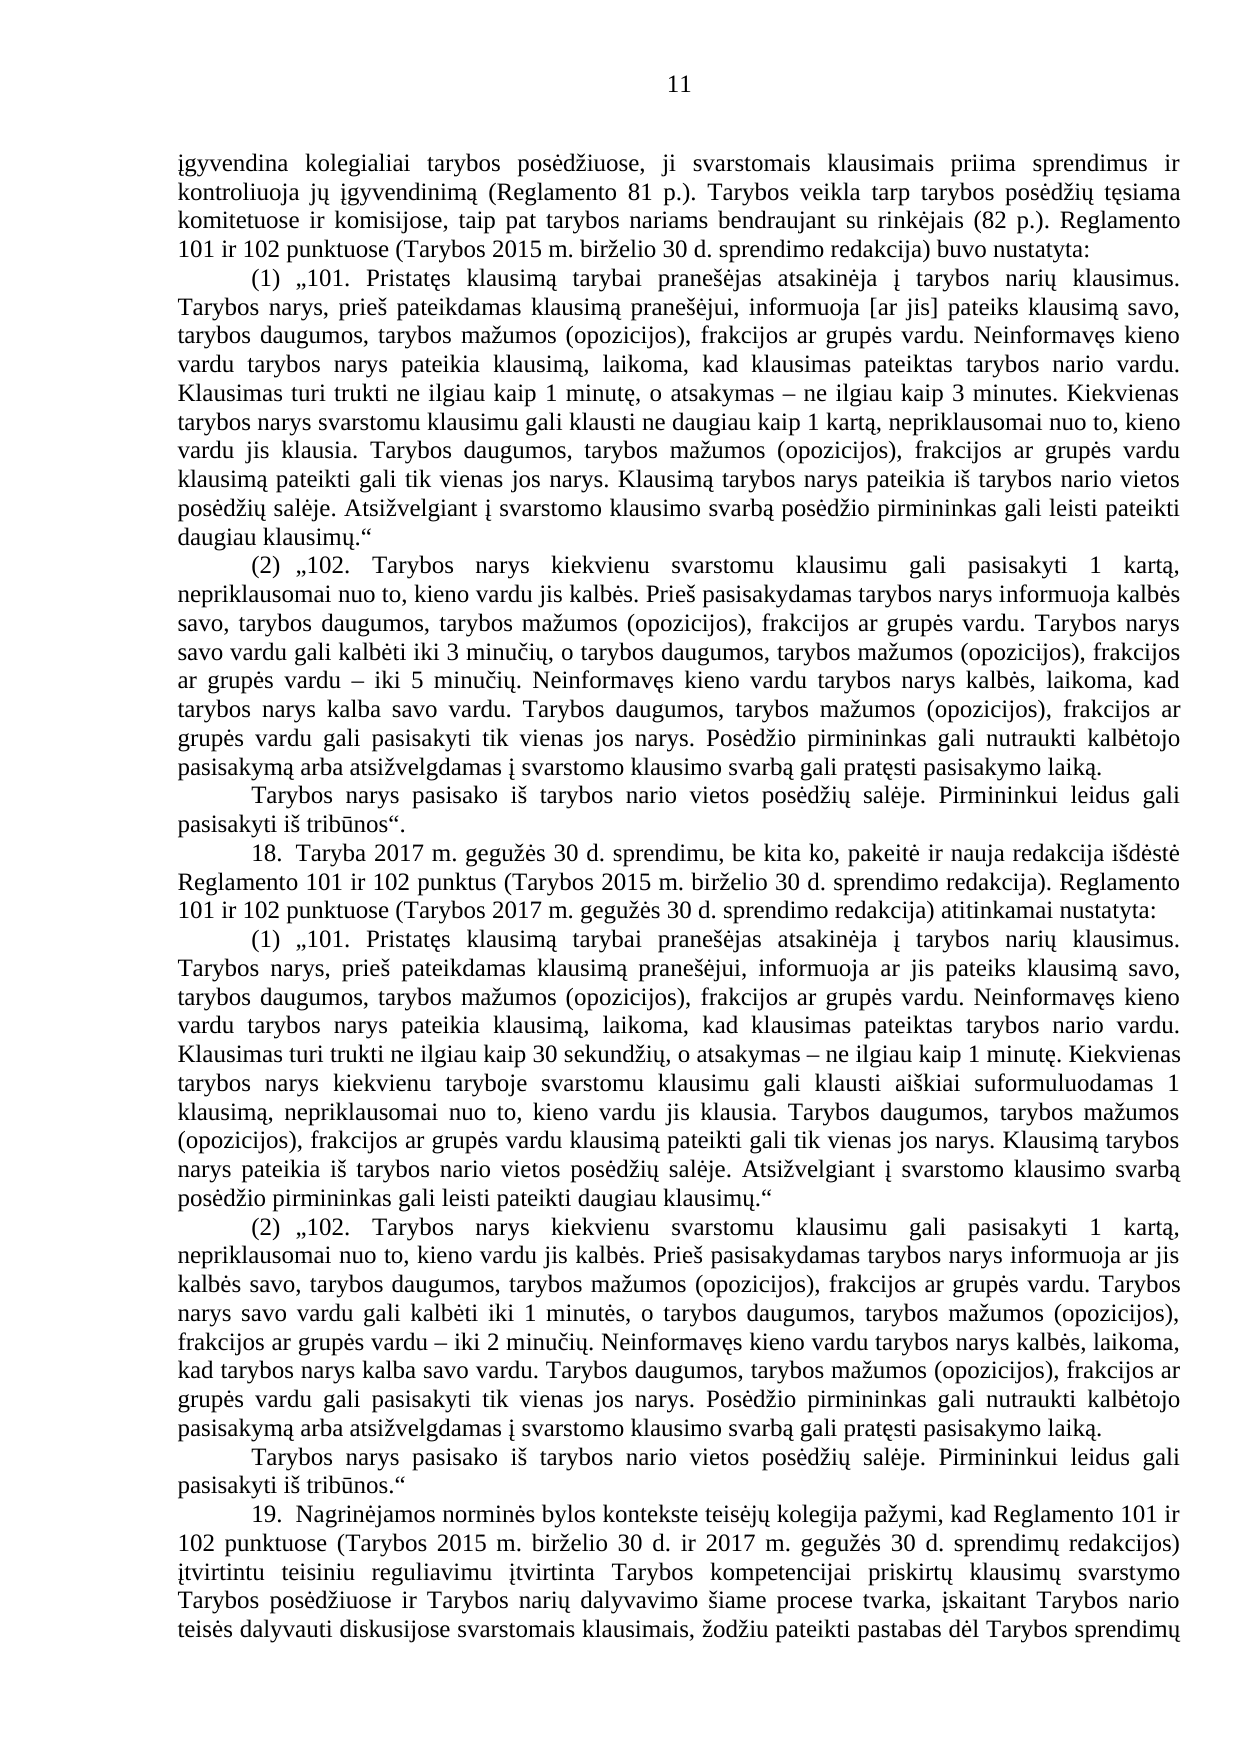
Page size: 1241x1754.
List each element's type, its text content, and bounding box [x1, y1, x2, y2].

text (1) „101. Pristatęs klausimą tarybai pranešėjas atsakinėja į tarybos narių klausimus. Tarybos narys, prieš pateikdamas klausimą pranešėjui, informuoja [ar jis] pateiks klausimą savo, tarybos daugumos, tarybos mažumos (opozicijos), frakcijos ar grupės vardu. Neinformavęs kieno vardu tarybos narys pateikia klausimą, laikoma, kad klausimas pateiktas tarybos nario vardu. Klausimas turi trukti ne ilgiau kaip 1 minutę, o atsakymas – ne ilgiau kaip 3 minutes. Kiekvienas tarybos narys svarstomu klausimu gali klausti ne daugiau kaip 1 kartą, nepriklausomai nuo to, kieno vardu jis klausia. Tarybos daugumos, tarybos mažumos (opozicijos), frakcijos ar grupės vardu klausimą pateikti gali tik vienas jos narys. Klausimą tarybos narys pateikia iš tarybos nario vietos posėdžių salėje. Atsižvelgiant į svarstomo klausimo svarbą posėdžio pirmininkas gali leisti pateikti daugiau klausimų.“ [177, 263, 1181, 550]
text 18. Taryba 2017 m. gegužės 30 d. sprendimu, be kita ko, pakeitė ir nauja redakcija išdėstė Reglamento 101 ir 102 punktus (Tarybos 2015 m. birželio 30 d. sprendimo redakcija). Reglamento 101 ir 102 punktuose (Tarybos 2017 m. gegužės 30 d. sprendimo redakcija) atitinkamai nustatyta: [177, 838, 1181, 924]
text įgyvendina kolegialiai tarybos posėdžiuose, ji svarstomais klausimais priima sprendimus ir kontroliuoja jų įgyvendinimą (Reglamento 81 p.). Tarybos veikla tarp tarybos posėdžių tęsiama komitetuose ir komisijose, taip pat tarybos nariams bendraujant su rinkėjais (82 p.). Reglamento 101 ir 102 punktuose (Tarybos 2015 m. birželio 30 d. sprendimo redakcija) buvo nustatyta: [177, 148, 1181, 263]
text (2) „102. Tarybos narys kiekvienu svarstomu klausimu gali pasisakyti 1 kartą, nepriklausomai nuo to, kieno vardu jis kalbės. Prieš pasisakydamas tarybos narys informuoja kalbės savo, tarybos daugumos, tarybos mažumos (opozicijos), frakcijos ar grupės vardu. Tarybos narys savo vardu gali kalbėti iki 3 minučių, o tarybos daugumos, tarybos mažumos (opozicijos), frakcijos ar grupės vardu – iki 5 minučių. Neinformavęs kieno vardu tarybos narys kalbės, laikoma, kad tarybos narys kalba savo vardu. Tarybos daugumos, tarybos mažumos (opozicijos), frakcijos ar grupės vardu gali pasisakyti tik vienas jos narys. Posėdžio pirmininkas gali nutraukti kalbėtojo pasisakymą arba atsižvelgdamas į svarstomo klausimo svarbą gali pratęsti pasisakymo laiką. [177, 550, 1181, 780]
text (1) „101. Pristatęs klausimą tarybai pranešėjas atsakinėja į tarybos narių klausimus. Tarybos narys, prieš pateikdamas klausimą pranešėjui, informuoja ar jis pateiks klausimą savo, tarybos daugumos, tarybos mažumos (opozicijos), frakcijos ar grupės vardu. Neinformavęs kieno vardu tarybos narys pateikia klausimą, laikoma, kad klausimas pateiktas tarybos nario vardu. Klausimas turi trukti ne ilgiau kaip 30 sekundžių, o atsakymas – ne ilgiau kaip 1 minutę. Kiekvienas tarybos narys kiekvienu taryboje svarstomu klausimu gali klausti aiškiai suformuluodamas 1 klausimą, nepriklausomai nuo to, kieno vardu jis klausia. Tarybos daugumos, tarybos mažumos (opozicijos), frakcijos ar grupės vardu klausimą pateikti gali tik vienas jos narys. Klausimą tarybos narys pateikia iš tarybos nario vietos posėdžių salėje. Atsižvelgiant į svarstomo klausimo svarbą posėdžio pirmininkas gali leisti pateikti daugiau klausimų.“ [177, 924, 1181, 1212]
text (2) „102. Tarybos narys kiekvienu svarstomu klausimu gali pasisakyti 1 kartą, nepriklausomai nuo to, kieno vardu jis kalbės. Prieš pasisakydamas tarybos narys informuoja ar jis kalbės savo, tarybos daugumos, tarybos mažumos (opozicijos), frakcijos ar grupės vardu. Tarybos narys savo vardu gali kalbėti iki 1 minutės, o tarybos daugumos, tarybos mažumos (opozicijos), frakcijos ar grupės vardu – iki 2 minučių. Neinformavęs kieno vardu tarybos narys kalbės, laikoma, kad tarybos narys kalba savo vardu. Tarybos daugumos, tarybos mažumos (opozicijos), frakcijos ar grupės vardu gali pasisakyti tik vienas jos narys. Posėdžio pirmininkas gali nutraukti kalbėtojo pasisakymą arba atsižvelgdamas į svarstomo klausimo svarbą gali pratęsti pasisakymo laiką. [177, 1212, 1181, 1442]
text Tarybos narys pasisako iš tarybos nario vietos posėdžių salėje. Pirmininkui leidus gali pasisakyti iš tribūnos.“ [177, 1442, 1181, 1499]
text Tarybos narys pasisako iš tarybos nario vietos posėdžių salėje. Pirmininkui leidus gali pasisakyti iš tribūnos“. [177, 780, 1181, 838]
text 19. Nagrinėjamos norminės bylos kontekste teisėjų kolegija pažymi, kad Reglamento 101 ir 102 punktuose (Tarybos 2015 m. birželio 30 d. ir 2017 m. gegužės 30 d. sprendimų redakcijos) įtvirtintu teisiniu reguliavimu įtvirtinta Tarybos kompetencijai priskirtų klausimų svarstymo Tarybos posėdžiuose ir Tarybos narių dalyvavimo šiame procese tvarka, įskaitant Tarybos nario teisės dalyvauti diskusijose svarstomais klausimais, žodžiu pateikti pastabas dėl Tarybos sprendimų [177, 1499, 1181, 1643]
